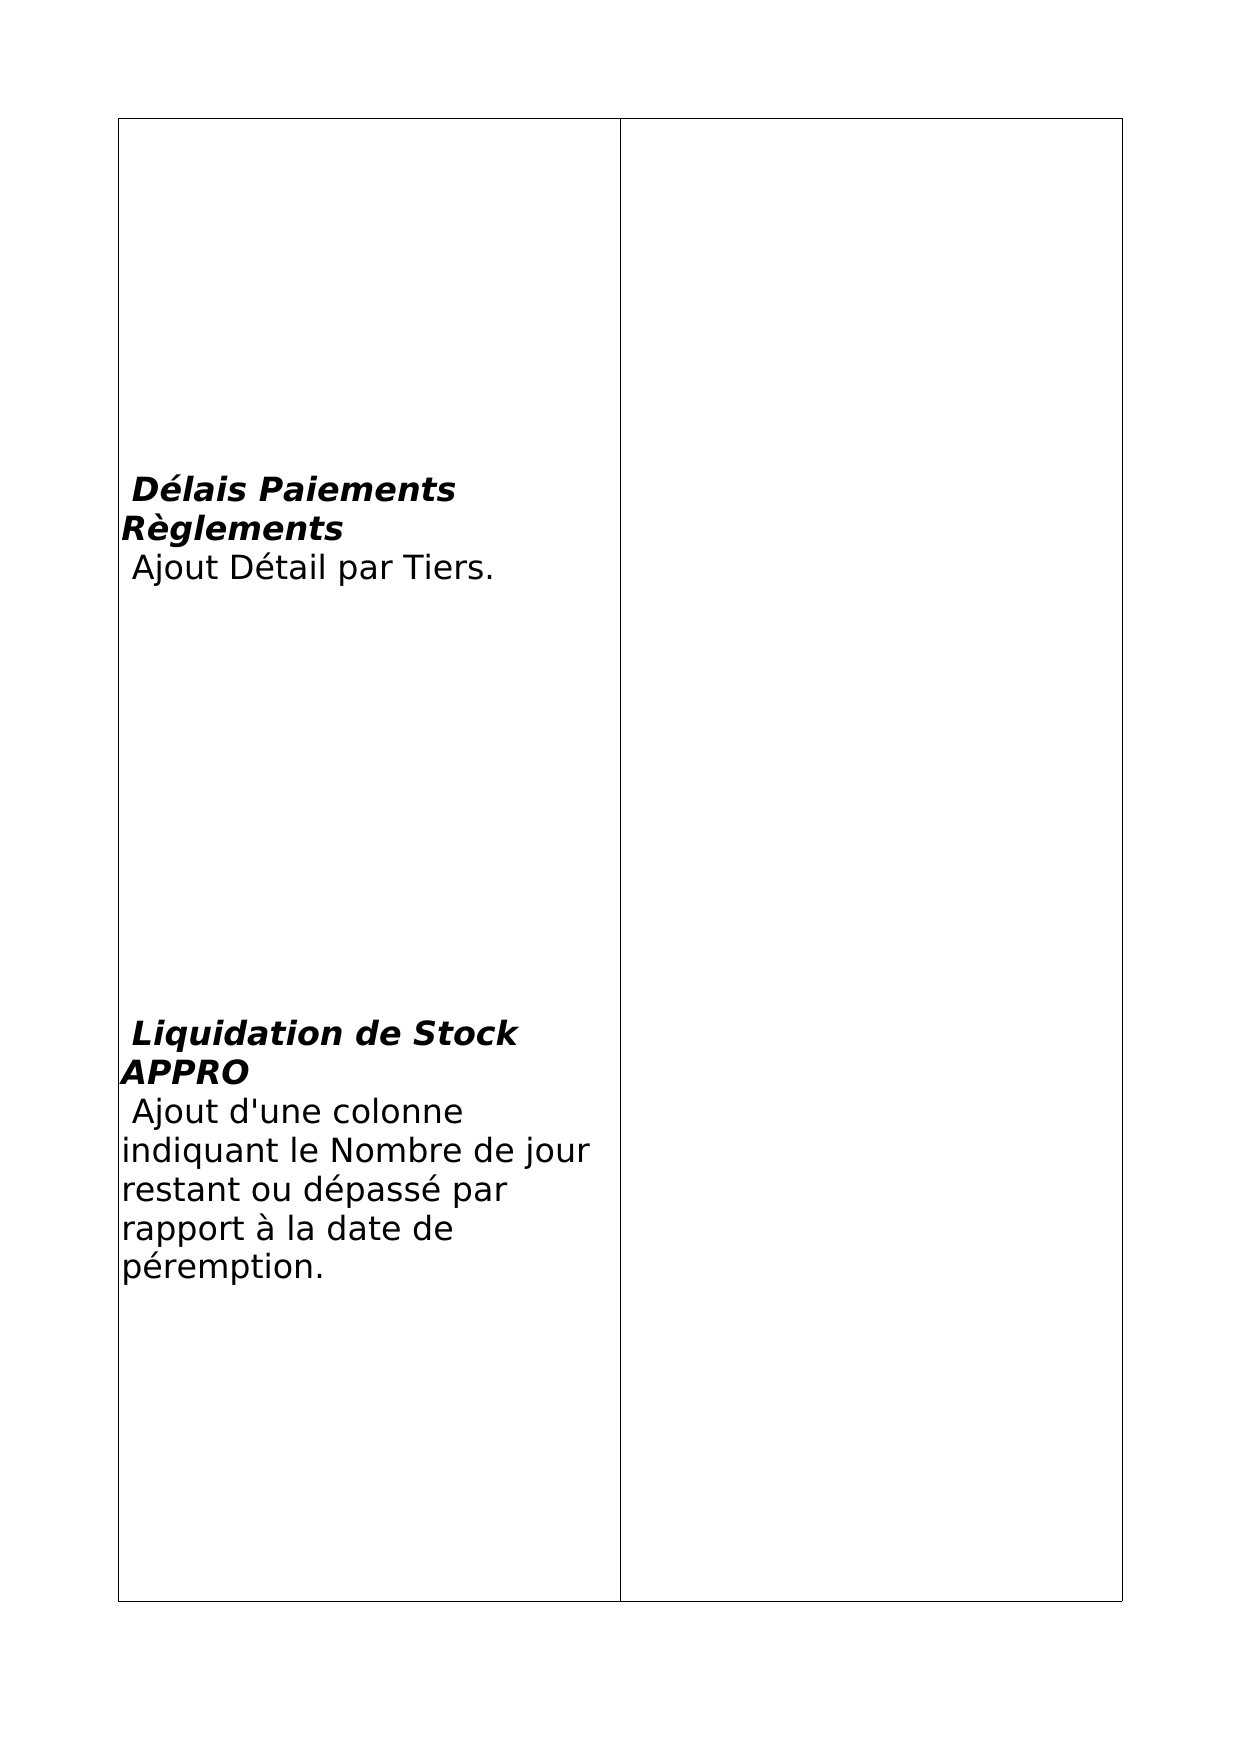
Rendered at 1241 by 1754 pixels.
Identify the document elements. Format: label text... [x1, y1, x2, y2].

table_header [621, 119, 1122, 1601]
table_header Délais Paiements Règlements Ajout Détail par Tiers. Liquidation de Stock APPRO Ajout d'une colonne indiquant le Nombre de jour restant ou dépassé par rapport à la date de péremption. [119, 119, 620, 1601]
